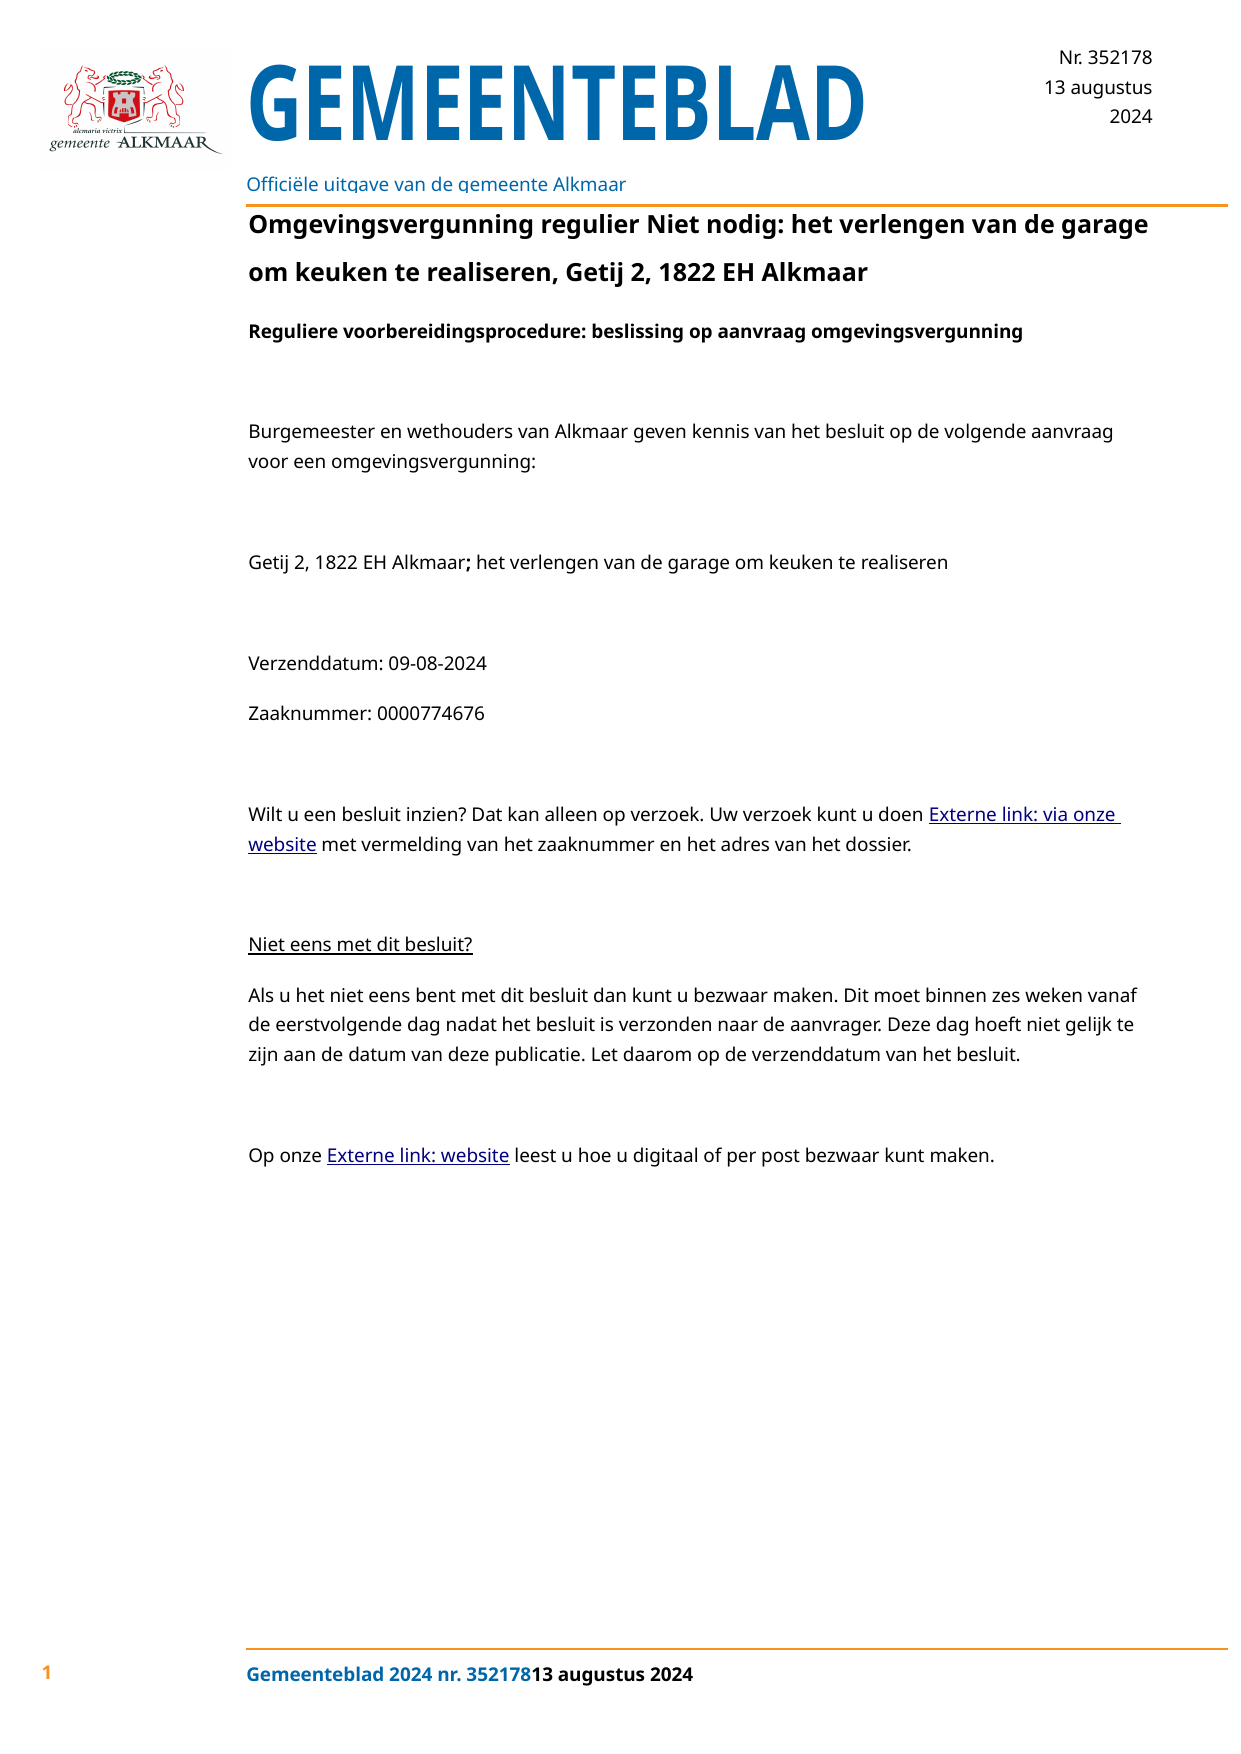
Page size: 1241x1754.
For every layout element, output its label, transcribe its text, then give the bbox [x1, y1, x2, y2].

text Reguliere voorbereidingsprocedure: beslissing op aanvraag omgevingsvergunning [248, 318, 1152, 344]
text Burgemeester en wethouders van Alkmaar geven kennis van het besluit op de volgende aanvraag voor een omgevingsvergunning: [248, 419, 1152, 474]
text Zaaknummer: 0000774676 [248, 700, 1152, 726]
text Op onze Externe link: website leest u hoe u digitaal of per post bezwaar kunt maken. [248, 1142, 1152, 1168]
text Omgevingsvergunning regulier Niet nodig: het verlengen van de garage om keuken te realiseren, Getij 2, 1822 EH Alkmaar [248, 207, 1152, 288]
text Getij 2, 1822 EH Alkmaar; het verlengen van de garage om keuken te realiseren [248, 549, 1152, 575]
text Verzenddatum: 09-08-2024 [248, 650, 1152, 676]
text Als u het niet eens bent met dit besluit dan kunt u bezwaar maken. Dit moet binnen zes weken vanaf de eerstvolgende dag nadat het besluit is verzonden naar de aanvrager. Deze dag hoeft niet gelijk te zijn aan de datum van deze publicatie. Let daarom op de verzenddatum van het besluit. [248, 982, 1152, 1067]
text Niet eens met dit besluit? [248, 932, 1152, 957]
text Wilt u een besluit inzien? Dat kan alleen op verzoek. Uw verzoek kunt u doen Externe link: via onze website met vermelding van het zaaknummer en het adres van het dossier. [248, 801, 1152, 857]
picture [41, 47, 231, 172]
